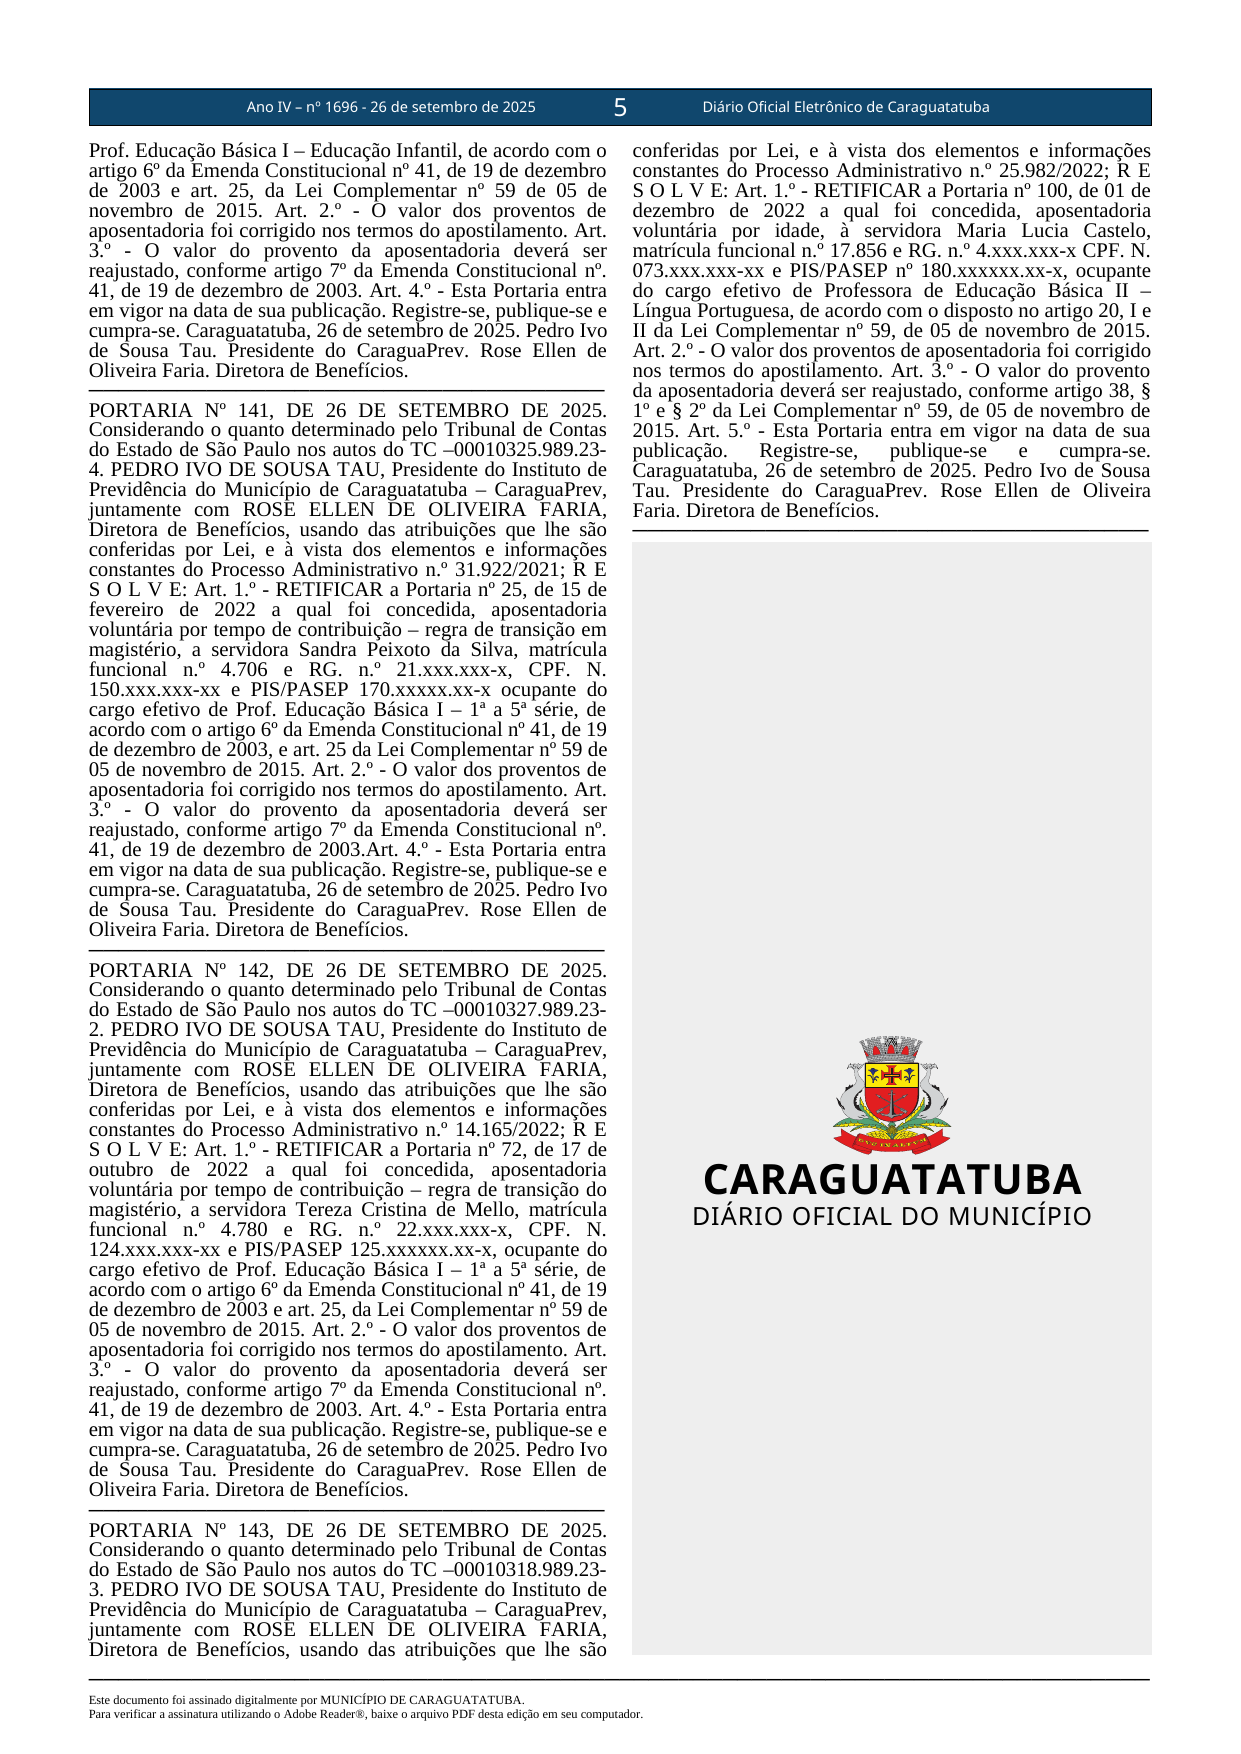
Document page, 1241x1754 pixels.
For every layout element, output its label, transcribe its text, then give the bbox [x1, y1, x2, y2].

text PORTARIA Nº 143, DE 26 DE SETEMBRO DE 2025. Considerando o quanto determinado pelo Tribunal de Contas do Estado de São Paulo nos autos do TC –00010318.989.23-3. PEDRO IVO DE SOUSA TAU, Presidente do Instituto de Previdência do Município de Caraguatatuba – CaraguaPrev, juntamente com ROSE ELLEN DE OLIVEIRA FARIA, Diretora de Benefícios, usando das atribuições que lhe são [88, 1521, 608, 1661]
text ─────────────────────────────────── [88, 941, 608, 961]
text ─────────────────────────────────── [632, 522, 1152, 542]
text conferidas por Lei, e à vista dos elementos e informações constantes do Processo Administrativo n.º 25.982/2022; R E S O L V E: Art. 1.º - RETIFICAR a Portaria nº 100, de 01 de dezembro de 2022 a qual foi concedida, aposentadoria voluntária por idade, à servidora Maria Lucia Castelo, matrícula funcional n.º 17.856 e RG. n.º 4.xxx.xxx-x CPF. N. 073.xxx.xxx-xx e PIS/PASEP nº 180.xxxxxx.xx-x, ocupante do cargo efetivo de Professora de Educação Básica II – Língua Portuguesa, de acordo com o disposto no artigo 20, I e II da Lei Complementar nº 59, de 05 de novembro de 2015. Art. 2.º - O valor dos proventos de aposentadoria foi corrigido nos termos do apostilamento. Art. 3.º - O valor do provento da aposentadoria deverá ser reajustado, conforme artigo 38, § 1º e § 2º da Lei Complementar nº 59, de 05 de novembro de 2015. Art. 5.º - Esta Portaria entra em vigor na data de sua publicação. Registre-se, publique-se e cumpra-se. Caraguatatuba, 26 de setembro de 2025. Pedro Ivo de Sousa Tau. Presidente do CaraguaPrev. Rose Ellen de Oliveira Faria. Diretora de Benefícios. [632, 142, 1152, 522]
text ─────────────────────────────────── [88, 382, 608, 402]
text PORTARIA Nº 141, DE 26 DE SETEMBRO DE 2025. Considerando o quanto determinado pelo Tribunal de Contas do Estado de São Paulo nos autos do TC –00010325.989.23-4. PEDRO IVO DE SOUSA TAU, Presidente do Instituto de Previdência do Município de Caraguatatuba – CaraguaPrev, juntamente com ROSE ELLEN DE OLIVEIRA FARIA, Diretora de Benefícios, usando das atribuições que lhe são conferidas por Lei, e à vista dos elementos e informações constantes do Processo Administrativo n.º 31.922/2021; R E S O L V E: Art. 1.º - RETIFICAR a Portaria nº 25, de 15 de fevereiro de 2022 a qual foi concedida, aposentadoria voluntária por tempo de contribuição – regra de transição em magistério, a servidora Sandra Peixoto da Silva, matrícula funcional n.º 4.706 e RG. n.º 21.xxx.xxx-x, CPF. N. 150.xxx.xxx-xx e PIS/PASEP 170.xxxxx.xx-x ocupante do cargo efetivo de Prof. Educação Básica I – 1ª a 5ª série, de acordo com o artigo 6º da Emenda Constitucional nº 41, de 19 de dezembro de 2003, e art. 25 da Lei Complementar nº 59 de 05 de novembro de 2015. Art. 2.º - O valor dos proventos de aposentadoria foi corrigido nos termos do apostilamento. Art. 3.º - O valor do provento da aposentadoria deverá ser reajustado, conforme artigo 7º da Emenda Constitucional nº. 41, de 19 de dezembro de 2003.Art. 4.º - Esta Portaria entra em vigor na data de sua publicação. Registre-se, publique-se e cumpra-se. Caraguatatuba, 26 de setembro de 2025. Pedro Ivo de Sousa Tau. Presidente do CaraguaPrev. Rose Ellen de Oliveira Faria. Diretora de Benefícios. [88, 402, 608, 941]
text ─────────────────────────────────── [88, 1501, 608, 1521]
text PORTARIA Nº 142, DE 26 DE SETEMBRO DE 2025. Considerando o quanto determinado pelo Tribunal de Contas do Estado de São Paulo nos autos do TC –00010327.989.23-2. PEDRO IVO DE SOUSA TAU, Presidente do Instituto de Previdência do Município de Caraguatatuba – CaraguaPrev, juntamente com ROSE ELLEN DE OLIVEIRA FARIA, Diretora de Benefícios, usando das atribuições que lhe são conferidas por Lei, e à vista dos elementos e informações constantes do Processo Administrativo n.º 14.165/2022; R E S O L V E: Art. 1.º - RETIFICAR a Portaria nº 72, de 17 de outubro de 2022 a qual foi concedida, aposentadoria voluntária por tempo de contribuição – regra de transição do magistério, a servidora Tereza Cristina de Mello, matrícula funcional n.º 4.780 e RG. n.º 22.xxx.xxx-x, CPF. N. 124.xxx.xxx-xx e PIS/PASEP 125.xxxxxx.xx-x, ocupante do cargo efetivo de Prof. Educação Básica I – 1ª a 5ª série, de acordo com o artigo 6º da Emenda Constitucional nº 41, de 19 de dezembro de 2003 e art. 25, da Lei Complementar nº 59 de 05 de novembro de 2015. Art. 2.º - O valor dos proventos de aposentadoria foi corrigido nos termos do apostilamento. Art. 3.º - O valor do provento da aposentadoria deverá ser reajustado, conforme artigo 7º da Emenda Constitucional nº. 41, de 19 de dezembro de 2003. Art. 4.º - Esta Portaria entra em vigor na data de sua publicação. Registre-se, publique-se e cumpra-se. Caraguatatuba, 26 de setembro de 2025. Pedro Ivo de Sousa Tau. Presidente do CaraguaPrev. Rose Ellen de Oliveira Faria. Diretora de Benefícios. [88, 961, 608, 1501]
text DIÁRIO OFICIAL DO MUNICÍPIO [632, 1203, 1152, 1231]
text Prof. Educação Básica I – Educação Infantil, de acordo com o artigo 6º da Emenda Constitucional nº 41, de 19 de dezembro de 2003 e art. 25, da Lei Complementar nº 59 de 05 de novembro de 2015. Art. 2.º - O valor dos proventos de aposentadoria foi corrigido nos termos do apostilamento. Art. 3.º - O valor do provento da aposentadoria deverá ser reajustado, conforme artigo 7º da Emenda Constitucional nº. 41, de 19 de dezembro de 2003. Art. 4.º - Esta Portaria entra em vigor na data de sua publicação. Registre-se, publique-se e cumpra-se. Caraguatatuba, 26 de setembro de 2025. Pedro Ivo de Sousa Tau. Presidente do CaraguaPrev. Rose Ellen de Oliveira Faria. Diretora de Benefícios. [88, 142, 608, 382]
text CARAGUATATUBA [632, 1154, 1152, 1203]
